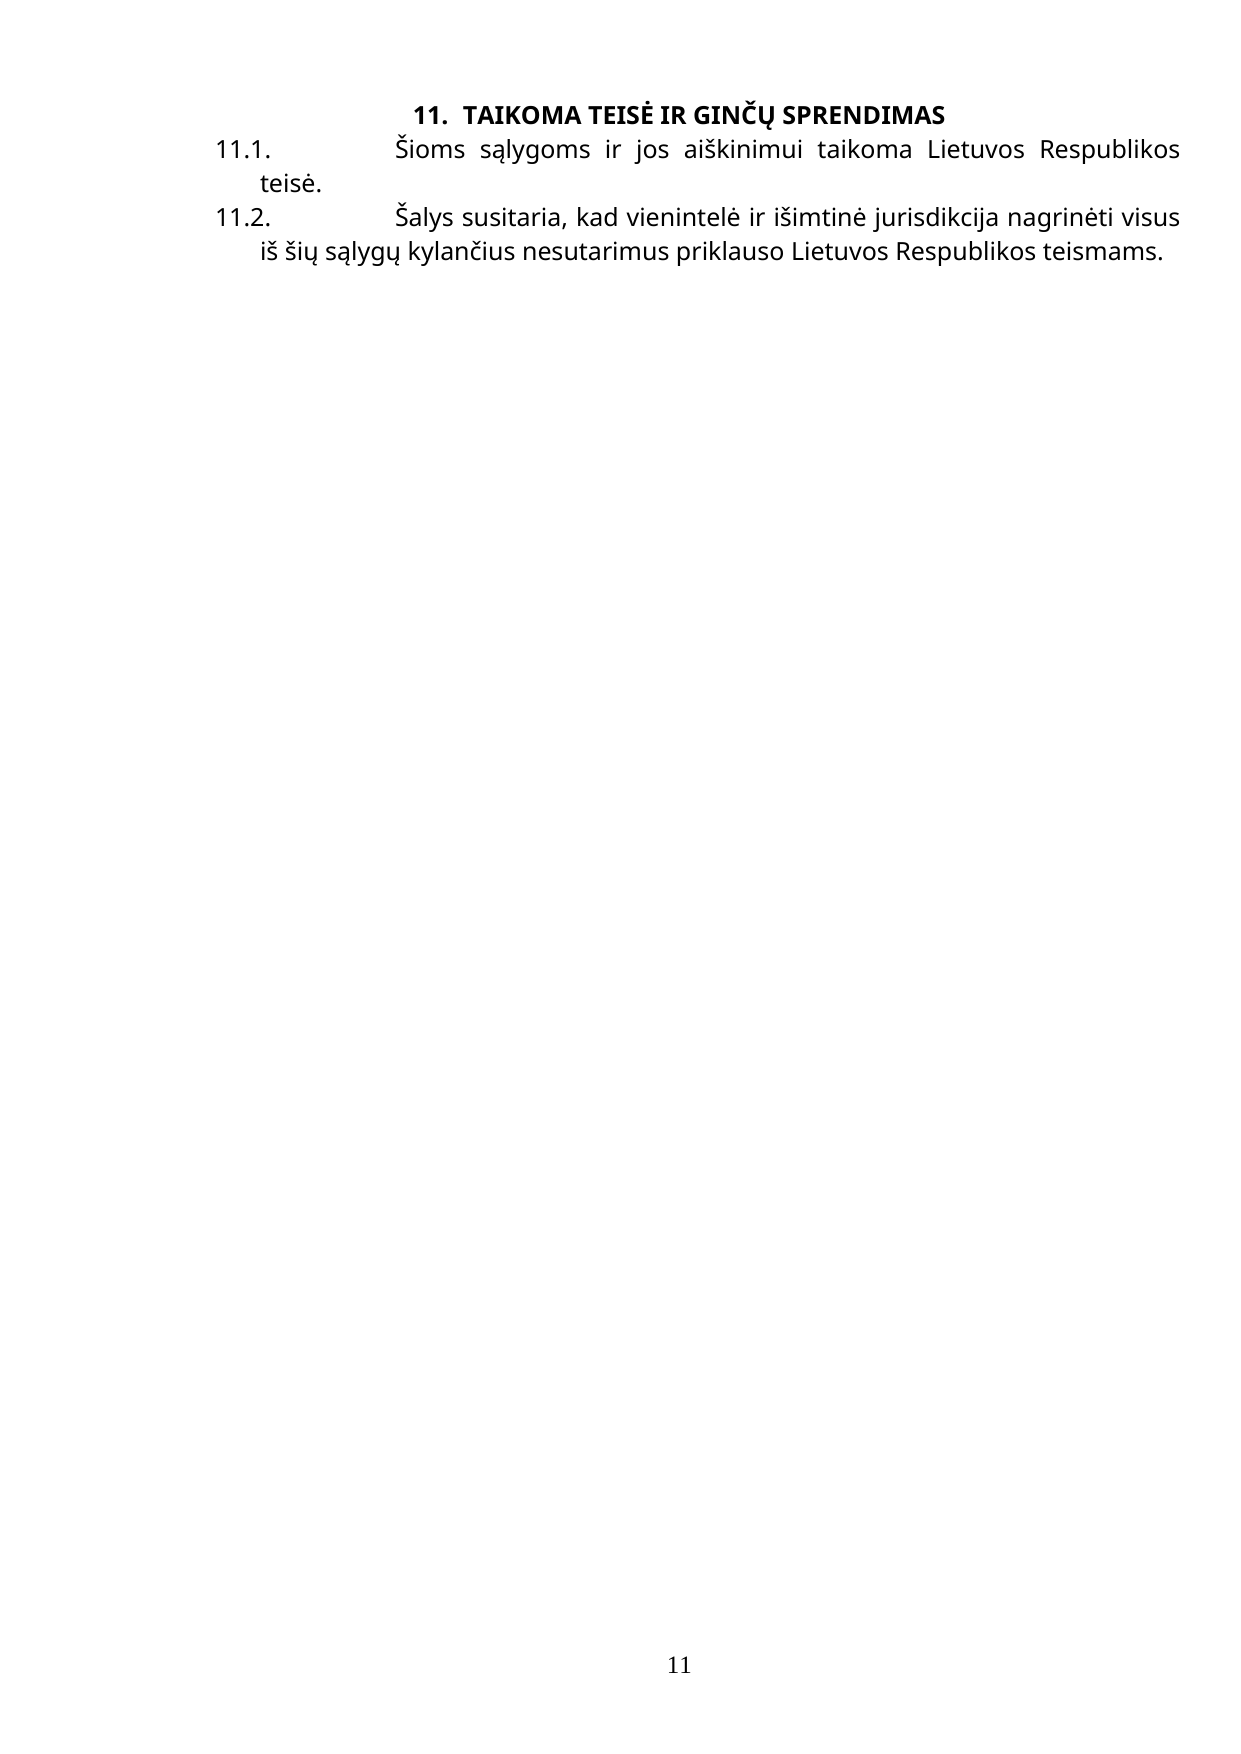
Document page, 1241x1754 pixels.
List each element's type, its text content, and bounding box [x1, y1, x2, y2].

list TAIKOMA TEISĖ IR GINČŲ SPRENDIMAS [177, 98, 1181, 132]
list Šalys susitaria, kad vienintelė ir išimtinė jurisdikcija nagrinėti visus iš šių sąlygų kylančius nesutarimus priklauso Lietuvos Respublikos teismams. [215, 200, 1181, 268]
list Šioms sąlygoms ir jos aiškinimui taikoma Lietuvos Respublikos teisė. [215, 132, 1181, 200]
